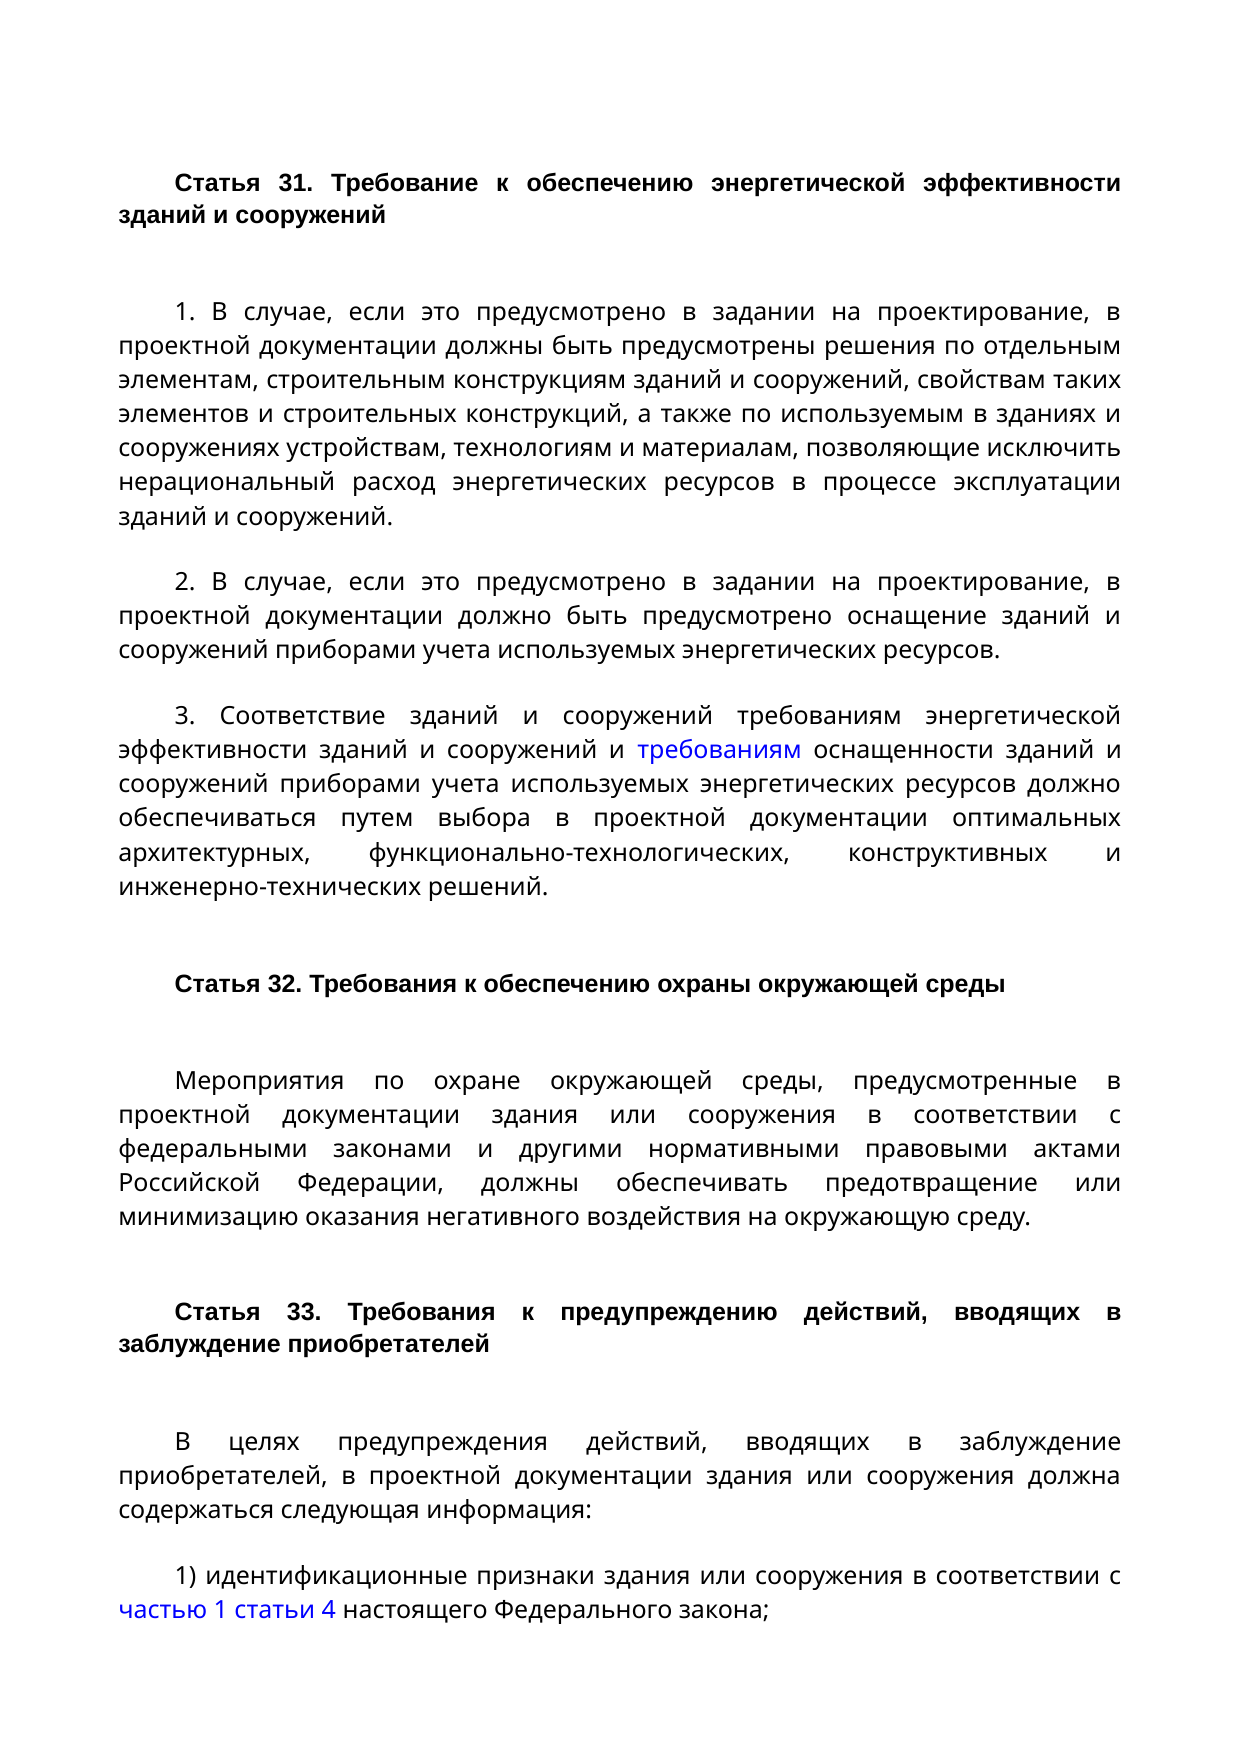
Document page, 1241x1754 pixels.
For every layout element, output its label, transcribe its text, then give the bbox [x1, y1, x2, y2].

text Статья 33. Требования к предупреждению действий, вводящих в заблуждение приобретателей [118, 1296, 1122, 1360]
text В целях предупреждения действий, вводящих в заблуждение приобретателей, в проектной документации здания или сооружения должна содержаться следующая информация: [118, 1423, 1122, 1526]
text Статья 31. Требование к обеспечению энергетической эффективности зданий и сооружений [118, 167, 1122, 231]
text 2. В случае, если это предусмотрено в задании на проектирование, в проектной документации должно быть предусмотрено оснащение зданий и сооружений приборами учета используемых энергетических ресурсов. [118, 564, 1122, 666]
text Статья 32. Требования к обеспечению охраны окружающей среды [118, 966, 1122, 999]
text 1) идентификационные признаки здания или сооружения в соответствии с частью 1 статьи 4 настоящего Федерального закона; [118, 1557, 1122, 1625]
text Мероприятия по охране окружающей среды, предусмотренные в проектной документации здания или сооружения в соответствии с федеральными законами и другими нормативными правовыми актами Российской Федерации, должны обеспечивать предотвращение или минимизацию оказания негативного воздействия на окружающую среду. [118, 1063, 1122, 1233]
text 3. Соответствие зданий и сооружений требованиям энергетической эффективности зданий и сооружений и требованиям оснащенности зданий и сооружений приборами учета используемых энергетических ресурсов должно обеспечиваться путем выбора в проектной документации оптимальных архитектурных, функционально-технологических, конструктивных и инженерно-технических решений. [118, 698, 1122, 902]
text 1. В случае, если это предусмотрено в задании на проектирование, в проектной документации должны быть предусмотрены решения по отдельным элементам, строительным конструкциям зданий и сооружений, свойствам таких элементов и строительных конструкций, а также по используемым в зданиях и сооружениях устройствам, технологиям и материалам, позволяющие исключить нерациональный расход энергетических ресурсов в процессе эксплуатации зданий и сооружений. [118, 294, 1122, 532]
